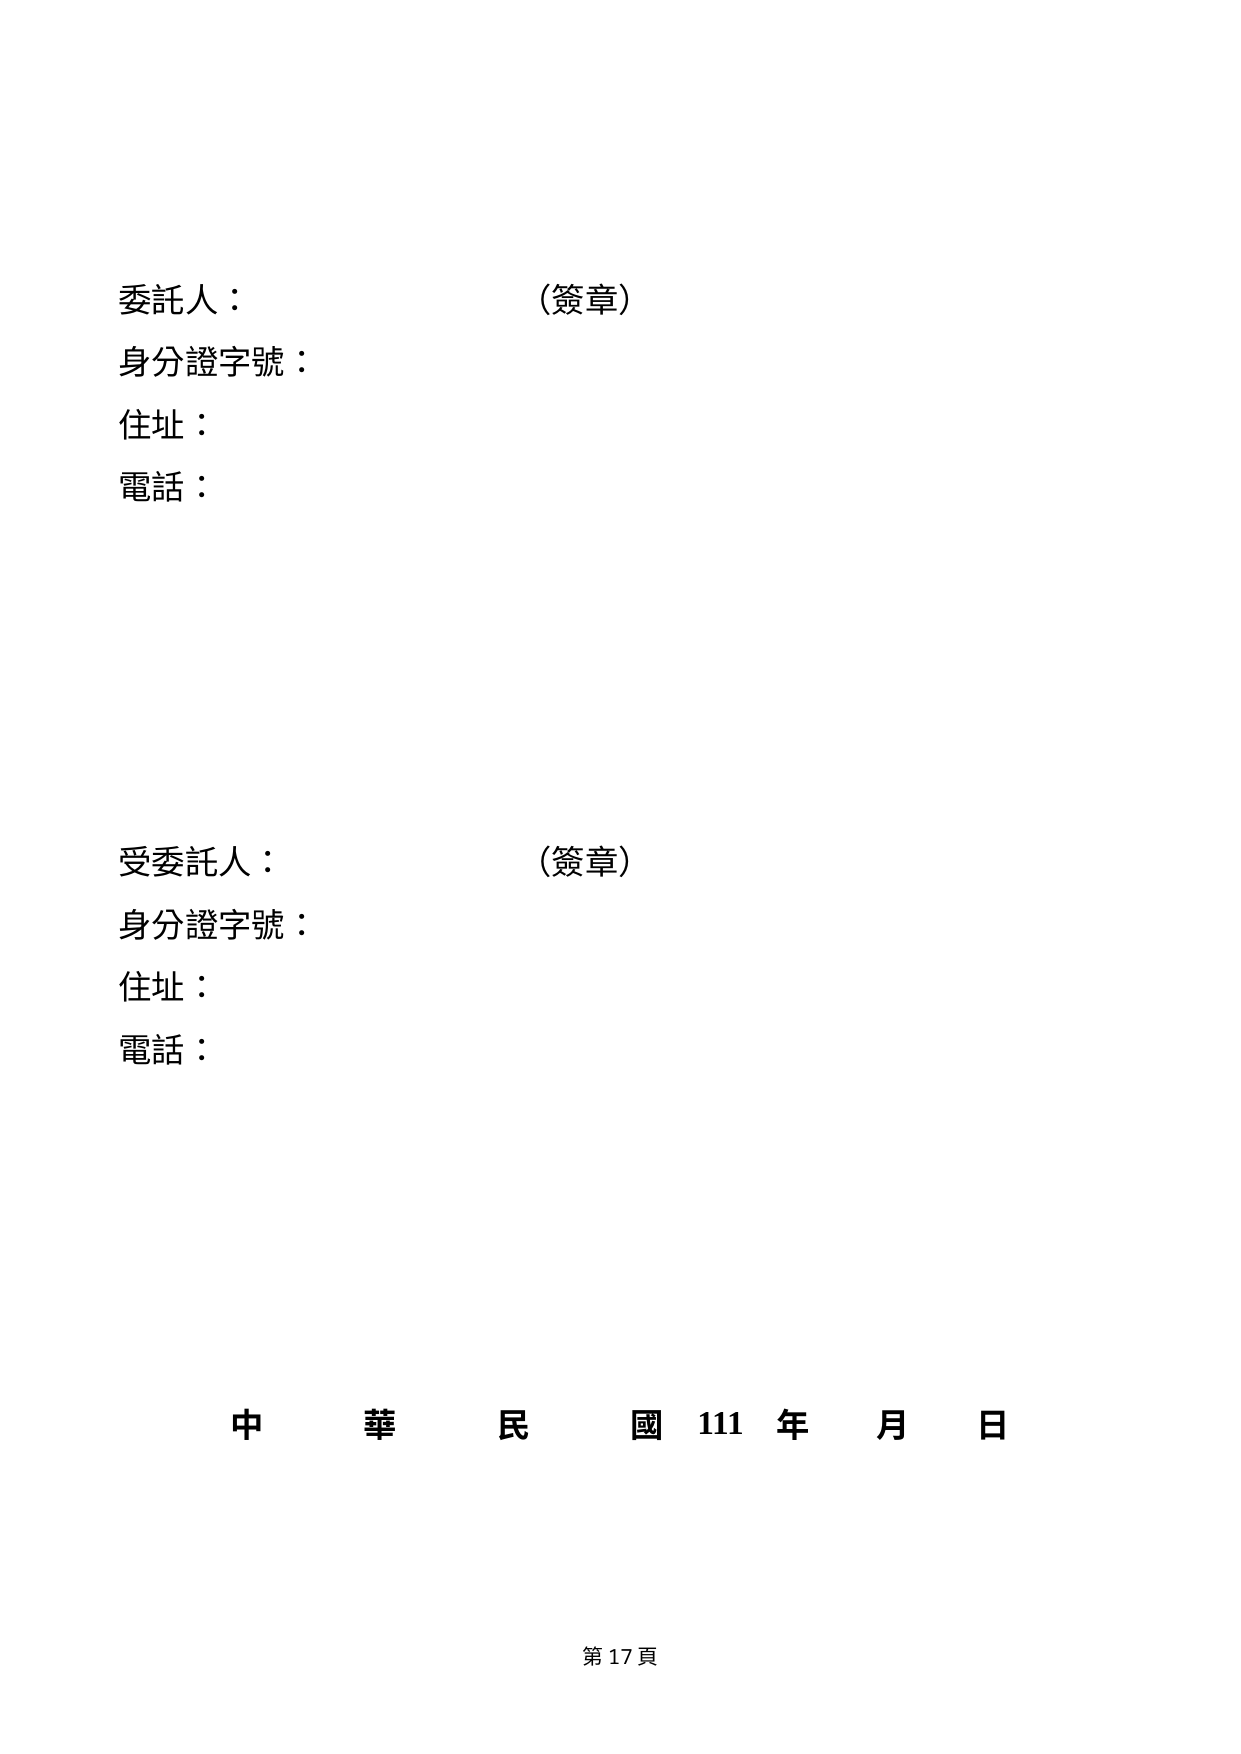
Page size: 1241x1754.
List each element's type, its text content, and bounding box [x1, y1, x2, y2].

text 身分證字號： [118, 318, 1122, 381]
text 電話： [118, 1006, 1122, 1068]
text 身分證字號： [118, 881, 1122, 943]
text 委託人： （簽章） [118, 256, 1122, 318]
text 電話： [118, 443, 1122, 506]
text 住址： [118, 943, 1122, 1006]
text 中 華 民 國 111 年 月 日 [118, 1381, 1122, 1443]
text 受委託人： （簽章） [118, 818, 1122, 881]
text 住址： [118, 381, 1122, 443]
